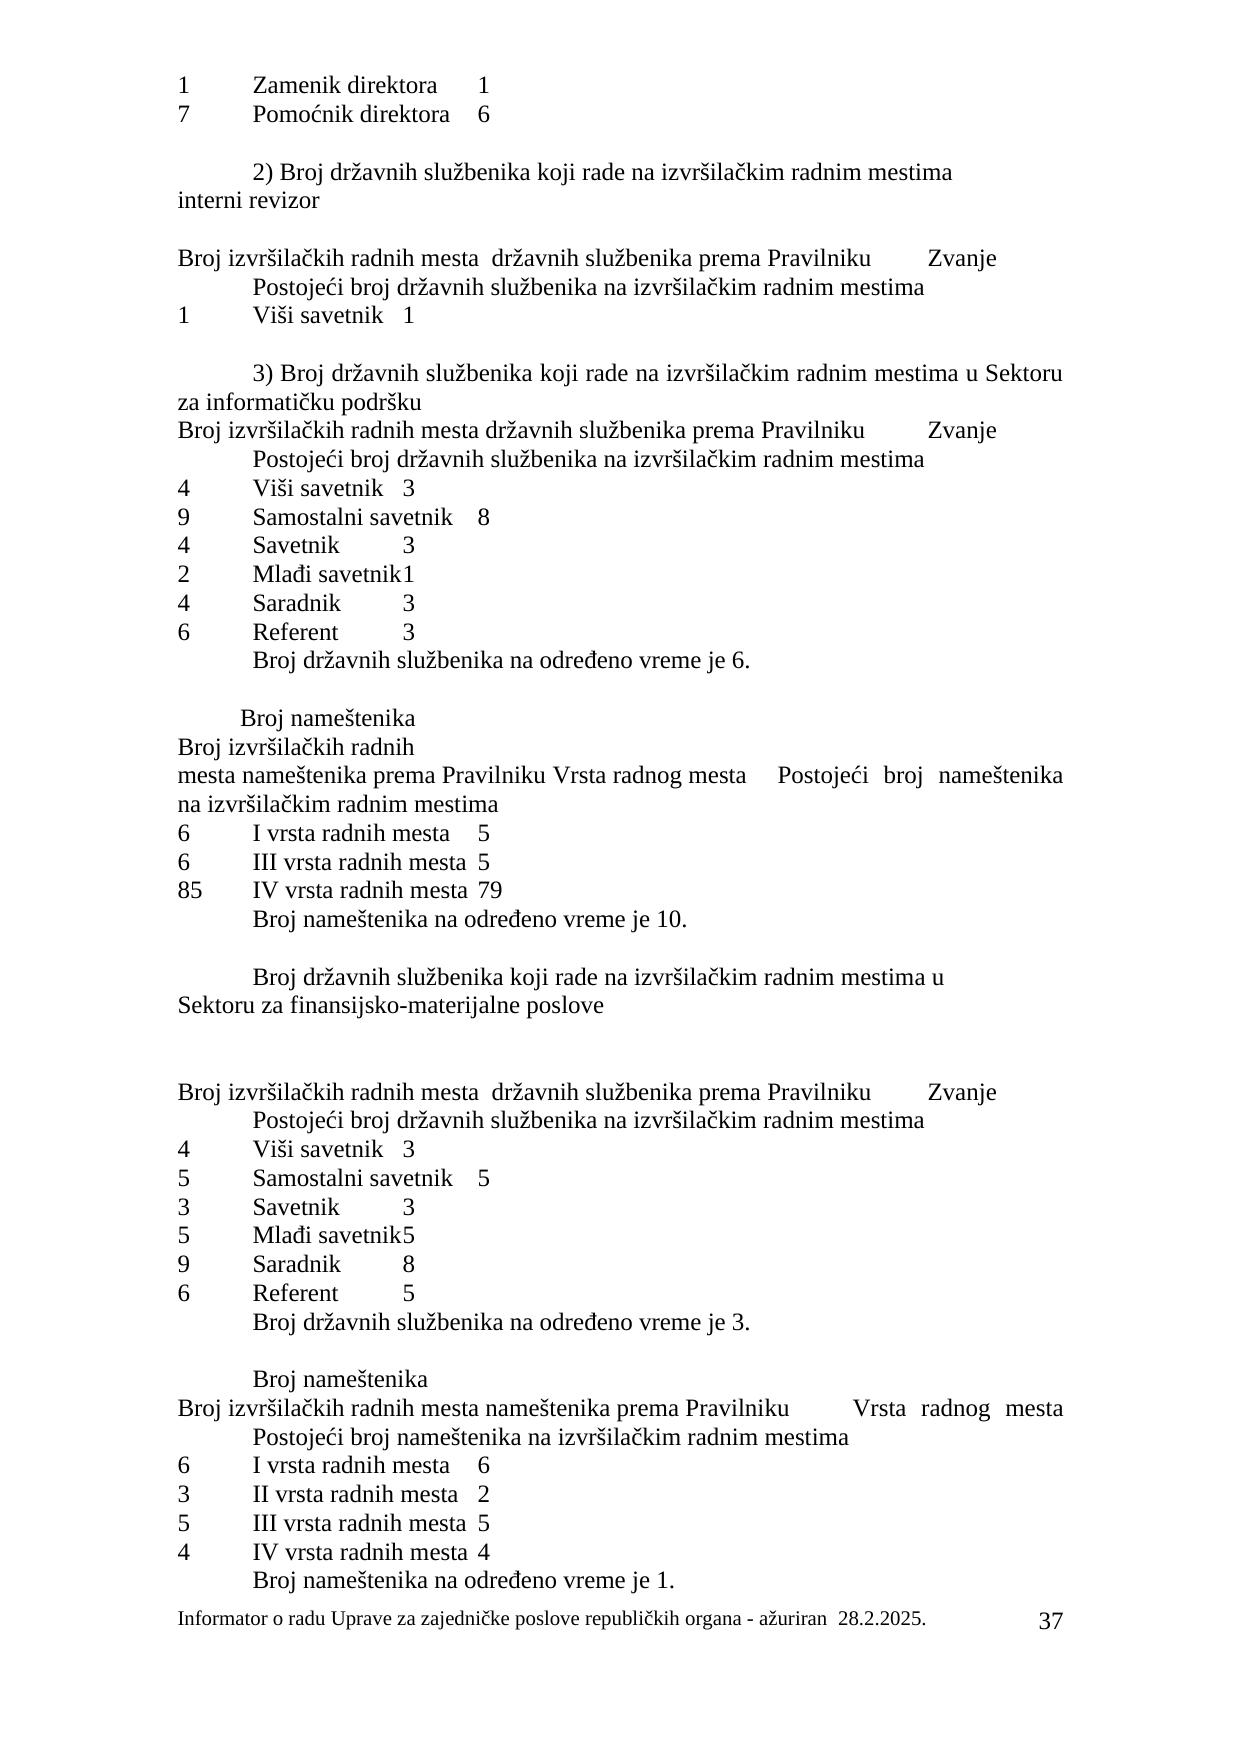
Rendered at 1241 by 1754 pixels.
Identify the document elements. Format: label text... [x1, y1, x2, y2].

subtitle 9 Saradnik 8 [177, 1249, 1063, 1278]
subtitle 3) Broj državnih službenika koji rade na izvršilačkim radnim mestima u Sektoru za informatičku podršku [177, 358, 1063, 415]
subtitle 6 III vrsta radnih mesta 5 [177, 847, 1063, 875]
subtitle 6 Referent 5 [177, 1278, 1063, 1307]
subtitle mesta nameštenika prema Pravilniku Vrsta radnog mesta Postojeći broj nameštenika na izvršilačkim radnim mestima [177, 760, 1063, 818]
subtitle 7 Pomoćnik direktora 6 [177, 99, 1063, 128]
subtitle 4 IV vrsta radnih mesta 4 [177, 1537, 1063, 1565]
subtitle 4 Viši savetnik 3 [177, 473, 1063, 502]
subtitle 1 Viši savetnik 1 [177, 300, 1063, 329]
subtitle 3 II vrsta radnih mesta 2 [177, 1479, 1063, 1508]
subtitle 6 Referent 3 [177, 617, 1063, 645]
subtitle 4 Viši savetnik 3 [177, 1134, 1063, 1163]
subtitle 9 Samostalni savetnik 8 [177, 502, 1063, 530]
subtitle 2) Broj državnih službenika koji rade na izvršilačkim radnim mestima [177, 157, 1063, 185]
subtitle 5 Samostalni savetnik 5 [177, 1163, 1063, 1192]
subtitle 6 I vrsta radnih mesta 5 [177, 818, 1063, 847]
subtitle 3 Savetnik 3 [177, 1192, 1063, 1220]
subtitle 85 IV vrsta radnih mesta 79 [177, 875, 1063, 904]
subtitle 5 Mlađi savetnik 5 [177, 1220, 1063, 1249]
subtitle Broj državnih službenika koji rade na izvršilačkim radnim mestima u [177, 962, 1063, 990]
subtitle Sektoru za finansijsko-materijalne poslove [177, 990, 1063, 1019]
subtitle Broj izvršilačkih radnih mesta državnih službenika prema Pravilniku Zvanje Postojeći broj državnih službenika na izvršilačkim radnim mestima [177, 415, 1063, 473]
subtitle Broj nameštenika na određeno vreme je 10. [177, 904, 1063, 933]
subtitle Broj izvršilačkih radnih mesta nameštenika prema Pravilniku Vrsta radnog mesta Postojeći broj nameštenika na izvršilačkim radnim mestima [177, 1393, 1063, 1450]
subtitle 1 Zamenik direktora 1 [177, 70, 1063, 99]
subtitle Broj izvršilačkih radnih mesta državnih službenika prema Pravilniku Zvanje Postojeći broj državnih službenika na izvršilačkim radnim mestima [177, 243, 1063, 300]
subtitle Broj državnih službenika na određeno vreme je 3. [177, 1307, 1063, 1335]
subtitle Broj izvršilačkih radnih [177, 732, 1063, 760]
subtitle 4 Saradnik 3 [177, 588, 1063, 617]
subtitle Broj nameštenika [177, 1364, 1063, 1393]
subtitle 5 III vrsta radnih mesta 5 [177, 1508, 1063, 1537]
subtitle Broj izvršilačkih radnih mesta državnih službenika prema Pravilniku Zvanje Postojeći broj državnih službenika na izvršilačkim radnim mestima [177, 1077, 1063, 1134]
subtitle Broj državnih službenika na određeno vreme je 6. [177, 645, 1063, 674]
subtitle 6 I vrsta radnih mesta 6 [177, 1450, 1063, 1479]
subtitle 2 Mlađi savetnik 1 [177, 559, 1063, 588]
subtitle Broj nameštenika [177, 703, 1063, 732]
subtitle Broj nameštenika na određeno vreme je 1. [177, 1565, 1063, 1594]
subtitle 4 Savetnik 3 [177, 530, 1063, 559]
subtitle interni revizor [177, 185, 1063, 214]
